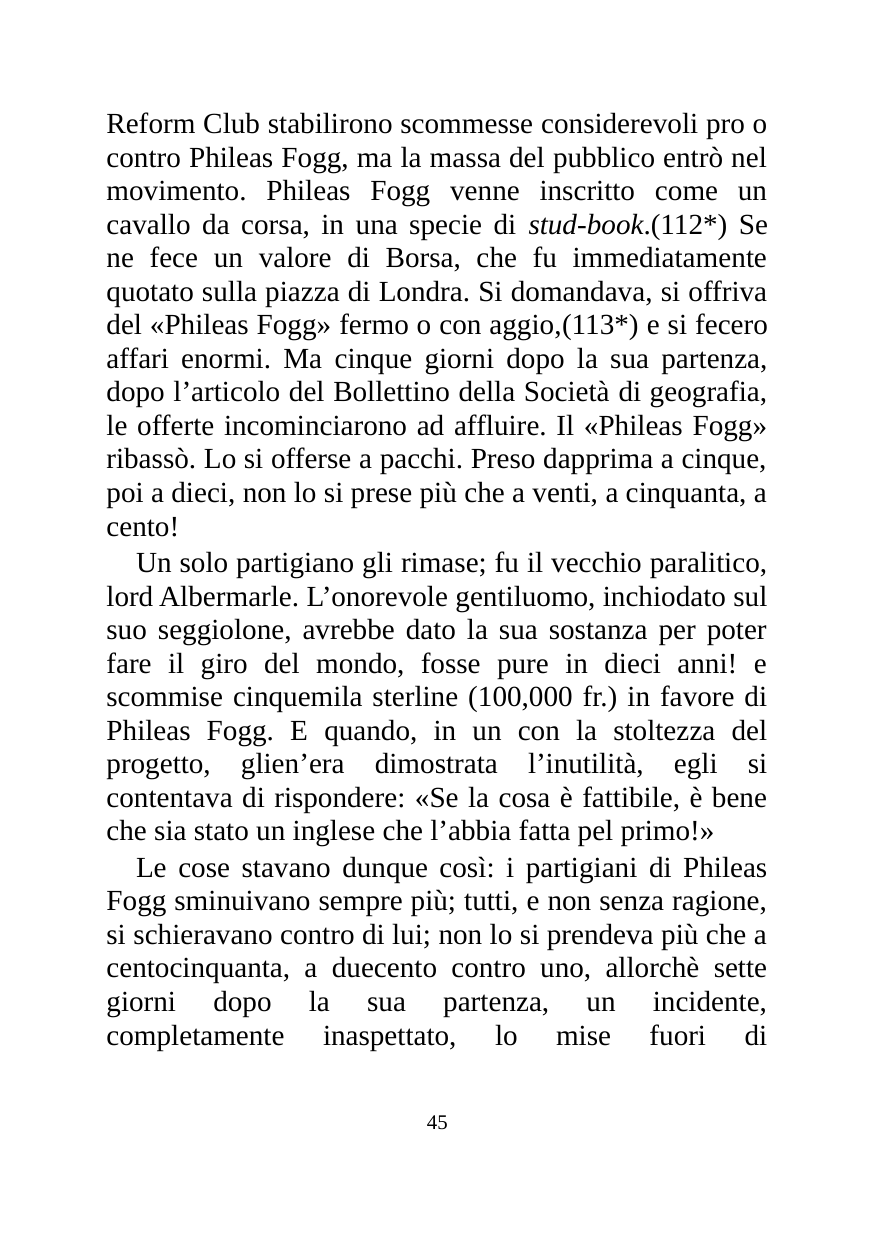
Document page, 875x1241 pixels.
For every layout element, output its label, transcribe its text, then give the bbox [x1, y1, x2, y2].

text Reform Club stabilirono scommesse considerevoli pro o contro Phileas Fogg, ma la massa del pubblico entrò nel movimento. Phileas Fogg venne inscritto come un cavallo da corsa, in una specie di stud-book.(112*) Se ne fece un valore di Borsa, che fu immediatamente quotato sulla piazza di Londra. Si domandava, si offriva del «Phileas Fogg» fermo o con aggio,(113*) e si fecero affari enormi. Ma cinque giorni dopo la sua partenza, dopo l’articolo del Bollettino della Società di geografia, le offerte incominciarono ad affluire. Il «Phileas Fogg» ribassò. Lo si offerse a pacchi. Preso dapprima a cinque, poi a dieci, non lo si prese più che a venti, a cinquanta, a cento! [106, 106, 768, 542]
text Un solo partigiano gli rimase; fu il vecchio paralitico, lord Albermarle. L’onorevole gentiluomo, inchiodato sul suo seggiolone, avrebbe dato la sua sostanza per poter fare il giro del mondo, fosse pure in dieci anni! e scommise cinquemila sterline (100,000 fr.) in favore di Phileas Fogg. E quando, in un con la stoltezza del progetto, glien’era dimostrata l’inutilità, egli si contentava di rispondere: «Se la cosa è fattibile, è bene che sia stato un inglese che l’abbia fatta pel primo!» [106, 545, 768, 847]
text Le cose stavano dunque così: i partigiani di Phileas Fogg sminuivano sempre più; tutti, e non senza ragione, si schieravano contro di lui; non lo si prendeva più che a centocinquanta, a duecento contro uno, allorchè sette giorni dopo la sua partenza, un incidente, completamente inaspettato, lo mise fuori di [106, 850, 768, 1051]
